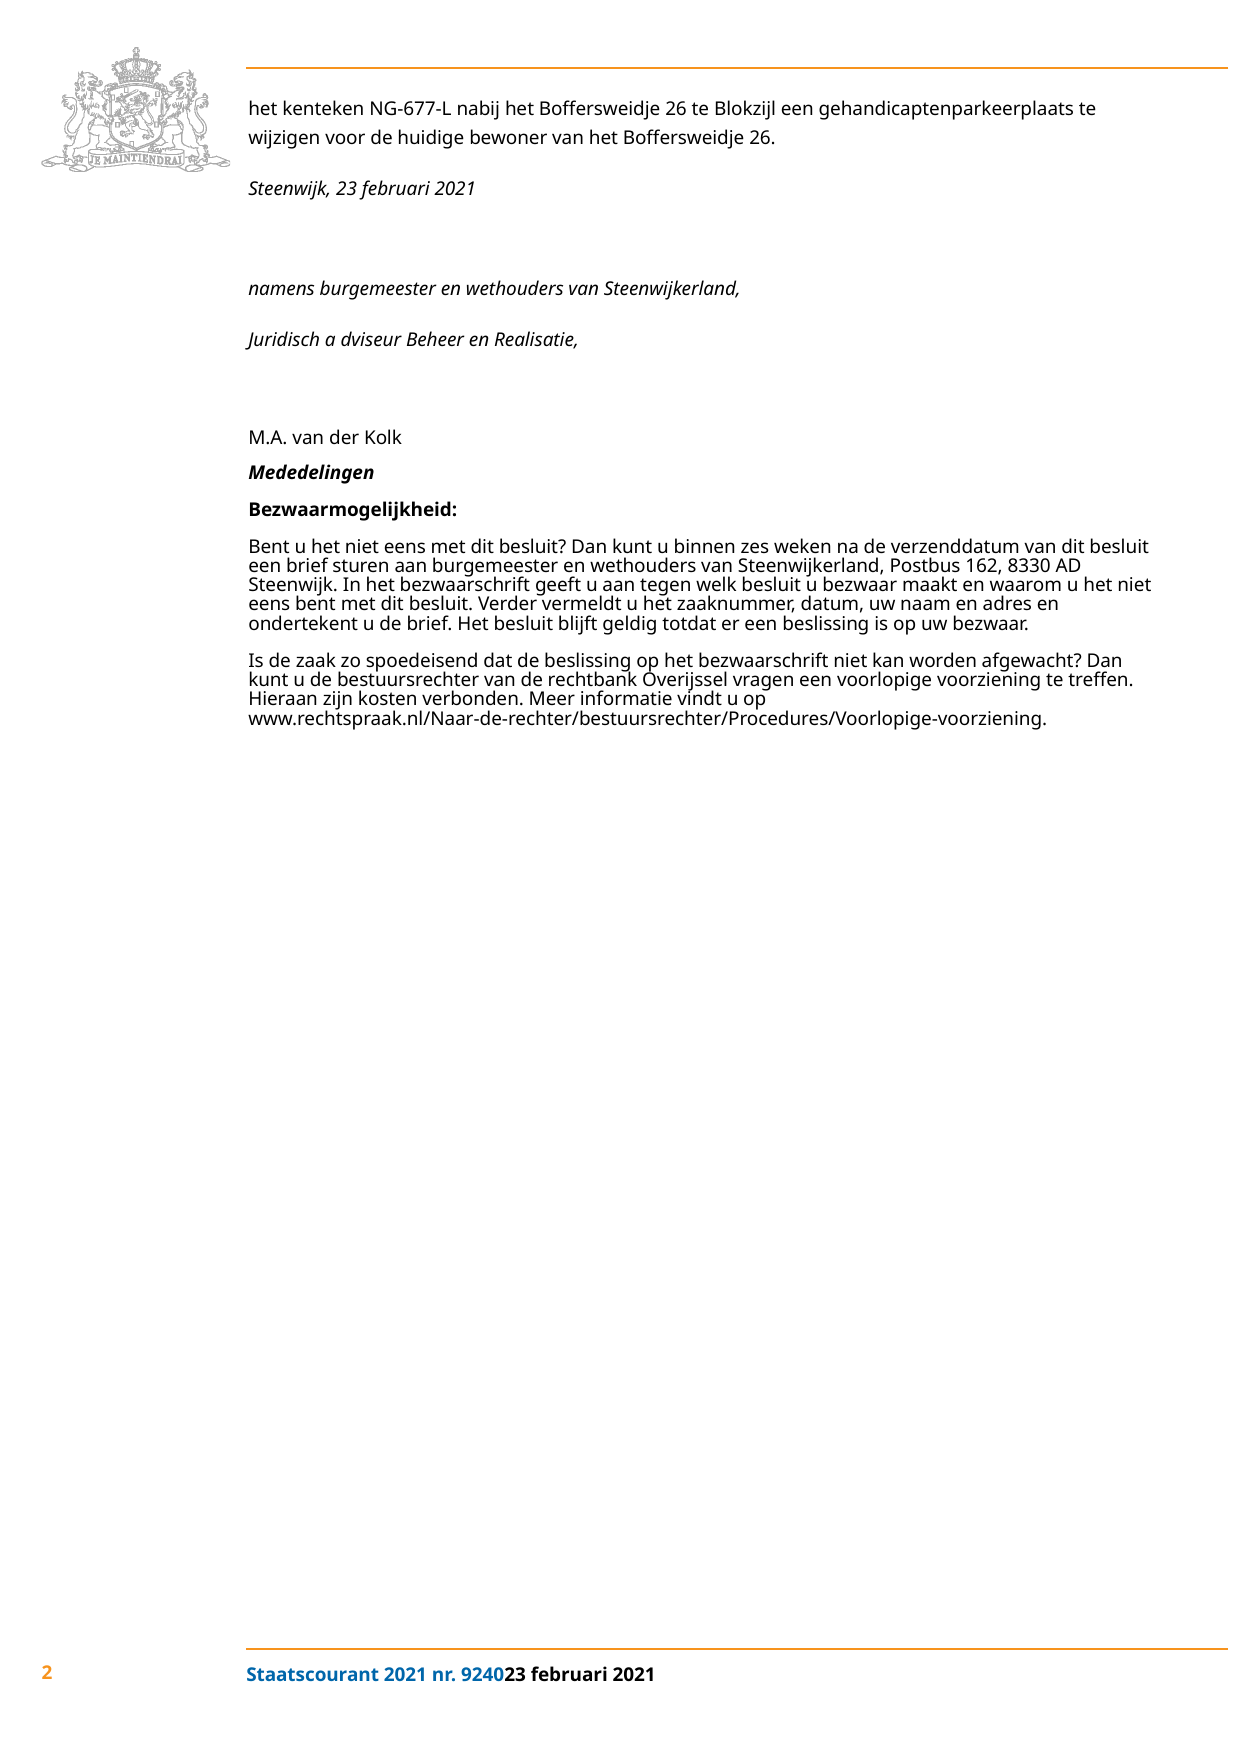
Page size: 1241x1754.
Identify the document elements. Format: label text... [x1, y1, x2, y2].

text het kenteken NG-677-L nabij het Boffersweidje 26 te Blokzijl een gehandicaptenparkeerplaats te wijzigen voor de huidige bewoner van het Boffersweidje 26. [248, 95, 1152, 150]
text M.A. van der Kolk [248, 424, 1152, 450]
text Mededelingen [248, 464, 1152, 483]
text Bezwaarmogelijkheid: [248, 501, 1152, 520]
text Is de zaak zo spoedeisend dat de beslissing op het bezwaarschrift niet kan worden afgewacht? Dan kunt u de bestuursrechter van de rechtbank Overijssel vragen een voorlopige voorziening te treffen. Hieraan zijn kosten verbonden. Meer informatie vindt u op www.rechtspraak.nl/Naar-de-rechter/bestuursrechter/Procedures/Voorlopige-voorziening. [248, 652, 1152, 729]
text Juridisch a dviseur Beheer en Realisatie, [248, 326, 1152, 352]
text Bent u het niet eens met dit besluit? Dan kunt u binnen zes weken na de verzenddatum van dit besluit een brief sturen aan burgemeester en wethouders van Steenwijkerland, Postbus 162, 8330 AD Steenwijk. In het bezwaarschrift geeft u aan tegen welk besluit u bezwaar maakt en waarom u het niet eens bent met dit besluit. Verder vermeldt u het zaaknummer, datum, uw naam en adres en ondertekent u de brief. Het besluit blijft geldig totdat er een beslissing is op uw bezwaar. [248, 538, 1152, 634]
text Steenwijk, 23 februari 2021 [248, 175, 1152, 201]
text namens burgemeester en wethouders van Steenwijkerland, [248, 276, 1152, 301]
picture [41, 47, 231, 172]
